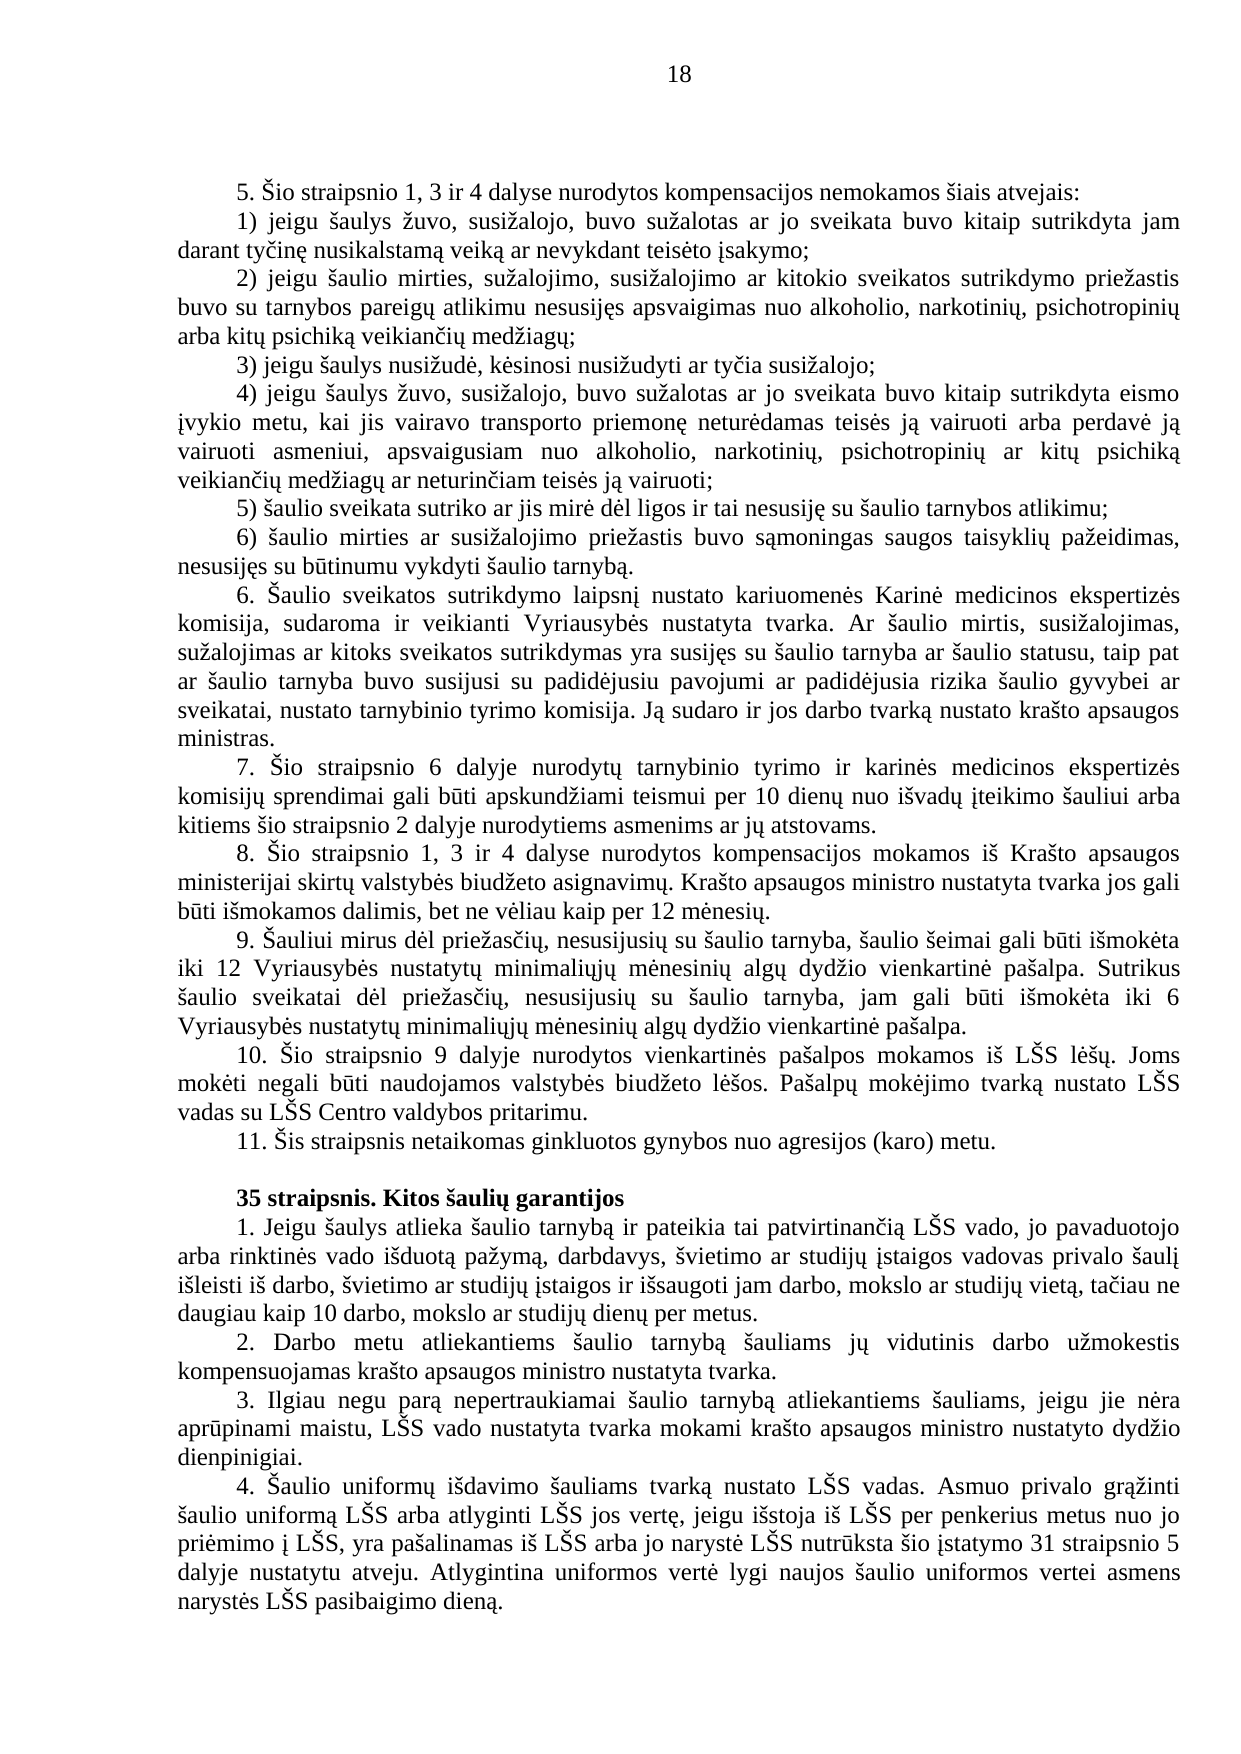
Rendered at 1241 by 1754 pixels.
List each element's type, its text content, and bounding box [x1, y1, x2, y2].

text 1) jeigu šaulys žuvo, susižalojo, buvo sužalotas ar jo sveikata buvo kitaip sutrikdyta jam darant tyčinę nusikalstamą veiką ar nevykdant teisėto įsakymo; [177, 206, 1181, 263]
text 5. Šio straipsnio 1, 3 ir 4 dalyse nurodytos kompensacijos nemokamos šiais atvejais: [177, 177, 1181, 206]
text 9. Šauliui mirus dėl priežasčių, nesusijusių su šaulio tarnyba, šaulio šeimai gali būti išmokėta iki 12 Vyriausybės nustatytų minimaliųjų mėnesinių algų dydžio vienkartinė pašalpa. Sutrikus šaulio sveikatai dėl priežasčių, nesusijusių su šaulio tarnyba, jam gali būti išmokėta iki 6 Vyriausybės nustatytų minimaliųjų mėnesinių algų dydžio vienkartinė pašalpa. [177, 925, 1181, 1040]
text 3. Ilgiau negu parą nepertraukiamai šaulio tarnybą atliekantiems šauliams, jeigu jie nėra aprūpinami maistu, LŠS vado nustatyta tvarka mokami krašto apsaugos ministro nustatyto dydžio dienpinigiai. [177, 1385, 1181, 1471]
text 10. Šio straipsnio 9 dalyje nurodytos vienkartinės pašalpos mokamos iš LŠS lėšų. Joms mokėti negali būti naudojamos valstybės biudžeto lėšos. Pašalpų mokėjimo tvarką nustato LŠS vadas su LŠS Centro valdybos pritarimu. [177, 1040, 1181, 1126]
text 2. Darbo metu atliekantiems šaulio tarnybą šauliams jų vidutinis darbo užmokestis kompensuojamas krašto apsaugos ministro nustatyta tvarka. [177, 1327, 1181, 1385]
text 3) jeigu šaulys nusižudė, kėsinosi nusižudyti ar tyčia susižalojo; [177, 350, 1181, 378]
text 11. Šis straipsnis netaikomas ginkluotos gynybos nuo agresijos (karo) metu. [177, 1126, 1181, 1155]
text 4. Šaulio uniformų išdavimo šauliams tvarką nustato LŠS vadas. Asmuo privalo grąžinti šaulio uniformą LŠS arba atlyginti LŠS jos vertę, jeigu išstoja iš LŠS per penkerius metus nuo jo priėmimo į LŠS, yra pašalinamas iš LŠS arba jo narystė LŠS nutrūksta šio įstatymo 31 straipsnio 5 dalyje nustatytu atveju. Atlygintina uniformos vertė lygi naujos šaulio uniformos vertei asmens narystės LŠS pasibaigimo dieną. [177, 1471, 1181, 1615]
text 2) jeigu šaulio mirties, sužalojimo, susižalojimo ar kitokio sveikatos sutrikdymo priežastis buvo su tarnybos pareigų atlikimu nesusijęs apsvaigimas nuo alkoholio, narkotinių, psichotropinių arba kitų psichiką veikiančių medžiagų; [177, 263, 1181, 350]
text 8. Šio straipsnio 1, 3 ir 4 dalyse nurodytos kompensacijos mokamos iš Krašto apsaugos ministerijai skirtų valstybės biudžeto asignavimų. Krašto apsaugos ministro nustatyta tvarka jos gali būti išmokamos dalimis, bet ne vėliau kaip per 12 mėnesių. [177, 838, 1181, 925]
text 1. Jeigu šaulys atlieka šaulio tarnybą ir pateikia tai patvirtinančią LŠS vado, jo pavaduotojo arba rinktinės vado išduotą pažymą, darbdavys, švietimo ar studijų įstaigos vadovas privalo šaulį išleisti iš darbo, švietimo ar studijų įstaigos ir išsaugoti jam darbo, mokslo ar studijų vietą, tačiau ne daugiau kaip 10 darbo, mokslo ar studijų dienų per metus. [177, 1212, 1181, 1327]
text 4) jeigu šaulys žuvo, susižalojo, buvo sužalotas ar jo sveikata buvo kitaip sutrikdyta eismo įvykio metu, kai jis vairavo transporto priemonę neturėdamas teisės ją vairuoti arba perdavė ją vairuoti asmeniui, apsvaigusiam nuo alkoholio, narkotinių, psichotropinių ar kitų psichiką veikiančių medžiagų ar neturinčiam teisės ją vairuoti; [177, 378, 1181, 493]
text 6. Šaulio sveikatos sutrikdymo laipsnį nustato kariuomenės Karinė medicinos ekspertizės komisija, sudaroma ir veikianti Vyriausybės nustatyta tvarka. Ar šaulio mirtis, susižalojimas, sužalojimas ar kitoks sveikatos sutrikdymas yra susijęs su šaulio tarnyba ar šaulio statusu, taip pat ar šaulio tarnyba buvo susijusi su padidėjusiu pavojumi ar padidėjusia rizika šaulio gyvybei ar sveikatai, nustato tarnybinio tyrimo komisija. Ją sudaro ir jos darbo tvarką nustato krašto apsaugos ministras. [177, 580, 1181, 752]
text 5) šaulio sveikata sutriko ar jis mirė dėl ligos ir tai nesusiję su šaulio tarnybos atlikimu; [177, 493, 1181, 522]
text 7. Šio straipsnio 6 dalyje nurodytų tarnybinio tyrimo ir karinės medicinos ekspertizės komisijų sprendimai gali būti apskundžiami teismui per 10 dienų nuo išvadų įteikimo šauliui arba kitiems šio straipsnio 2 dalyje nurodytiems asmenims ar jų atstovams. [177, 752, 1181, 838]
text 6) šaulio mirties ar susižalojimo priežastis buvo sąmoningas saugos taisyklių pažeidimas, nesusijęs su būtinumu vykdyti šaulio tarnybą. [177, 522, 1181, 580]
text 35 straipsnis. Kitos šaulių garantijos [177, 1183, 1181, 1212]
